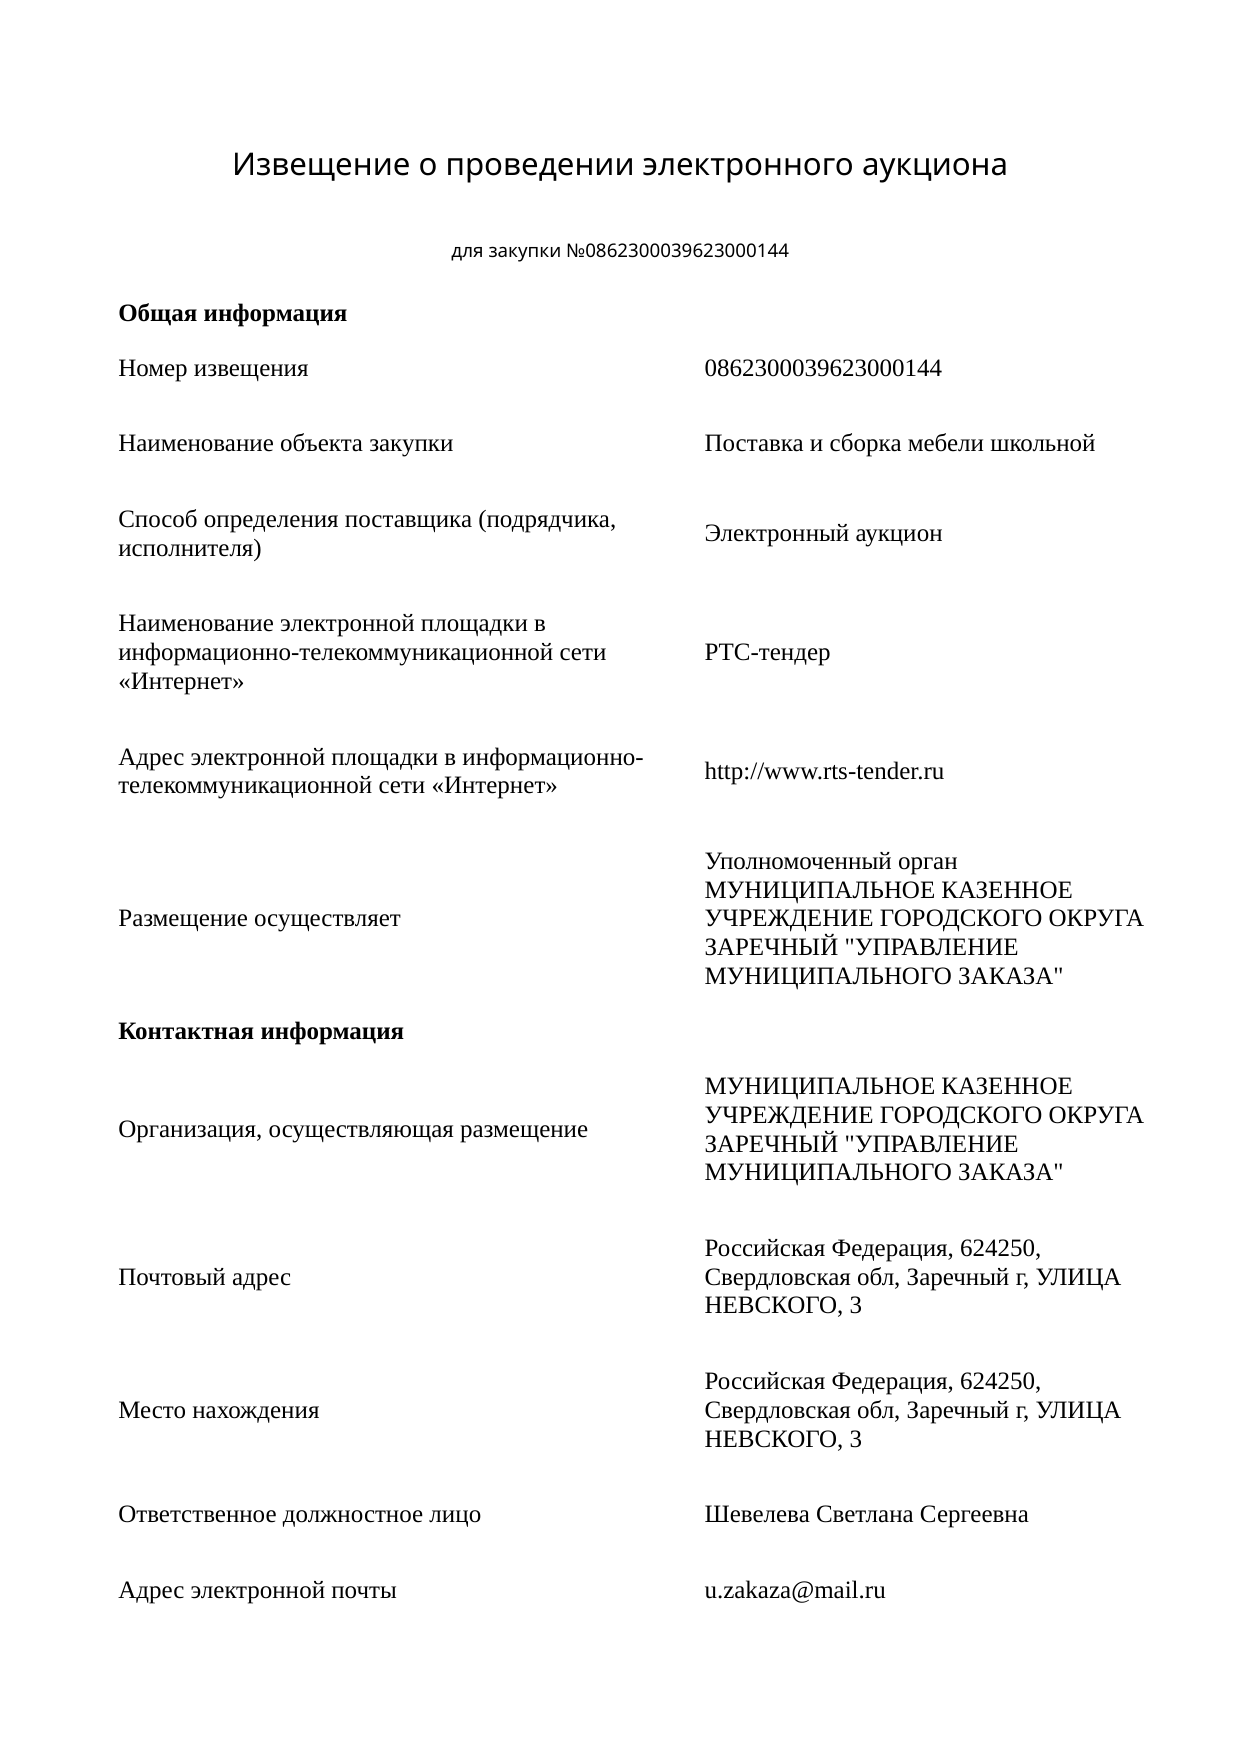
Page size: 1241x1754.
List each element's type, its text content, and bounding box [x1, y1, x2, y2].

table_cell РТС-тендер [704, 585, 1170, 718]
table_cell МУНИЦИПАЛЬНОЕ КАЗЕННОЕ УЧРЕЖДЕНИЕ ГОРОДСКОГО ОКРУГА ЗАРЕЧНЫЙ "УПРАВЛЕНИЕ МУНИЦИПАЛЬНОГО ЗАКАЗА" [704, 1048, 1170, 1210]
table_cell Способ определения поставщика (подрядчика, исполнителя) [118, 481, 704, 585]
table_cell http://www.rts-tender.ru [704, 718, 1170, 823]
table_cell Российская Федерация, 624250, Свердловская обл, Заречный г, УЛИЦА НЕВСКОГО, 3 [704, 1343, 1170, 1476]
text для закупки №0862300039623000144 [118, 237, 1122, 263]
table_cell Контактная информация [118, 1013, 704, 1048]
table_cell Размещение осуществляет [118, 823, 704, 1013]
table_cell Электронный аукцион [704, 481, 1170, 585]
table_cell Место нахождения [118, 1343, 704, 1476]
table_cell Почтовый адрес [118, 1210, 704, 1343]
table_header [118, 290, 704, 295]
table_cell Шевелева Светлана Сергеевна [704, 1476, 1170, 1552]
table_cell Адрес электронной почты [118, 1552, 704, 1627]
table_header [704, 290, 1170, 295]
table_cell 0862300039623000144 [704, 330, 1170, 405]
table_cell [704, 295, 1170, 329]
table_cell [704, 1013, 1170, 1048]
table_cell Общая информация [118, 295, 704, 329]
table_cell Ответственное должностное лицо [118, 1476, 704, 1552]
table_cell Номер извещения [118, 330, 704, 405]
table_cell Уполномоченный орган МУНИЦИПАЛЬНОЕ КАЗЕННОЕ УЧРЕЖДЕНИЕ ГОРОДСКОГО ОКРУГА ЗАРЕЧНЫЙ "УПРАВЛЕНИЕ МУНИЦИПАЛЬНОГО ЗАКАЗА" [704, 823, 1170, 1013]
table_cell Российская Федерация, 624250, Свердловская обл, Заречный г, УЛИЦА НЕВСКОГО, 3 [704, 1210, 1170, 1343]
table_cell Наименование объекта закупки [118, 405, 704, 481]
table_cell Организация, осуществляющая размещение [118, 1048, 704, 1210]
table_cell Поставка и сборка мебели школьной [704, 405, 1170, 481]
table_cell Наименование электронной площадки в информационно-телекоммуникационной сети «Интернет» [118, 585, 704, 718]
table_cell u.zakaza@mail.ru [704, 1552, 1170, 1627]
table_cell Адрес электронной площадки в информационно-телекоммуникационной сети «Интернет» [118, 718, 704, 823]
text Извещение о проведении электронного аукциона [118, 142, 1122, 184]
